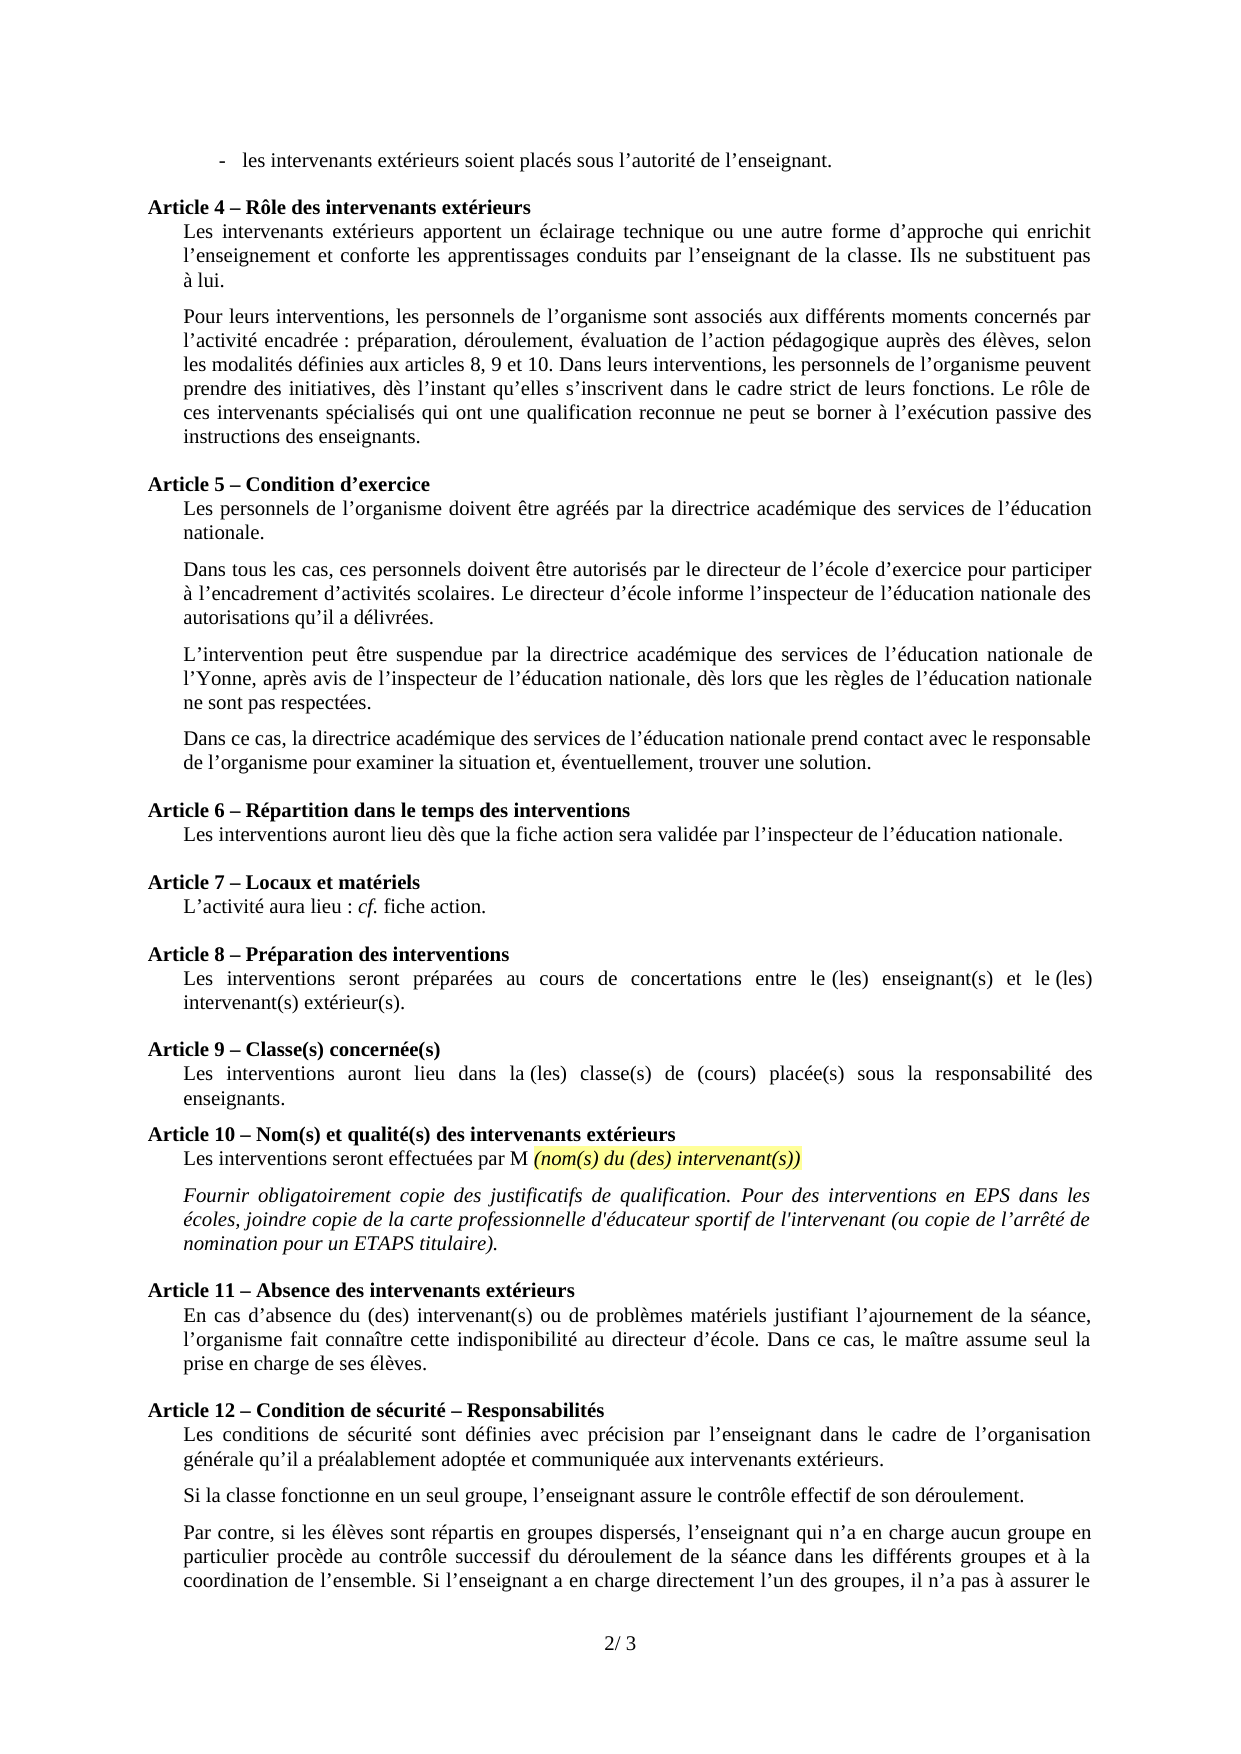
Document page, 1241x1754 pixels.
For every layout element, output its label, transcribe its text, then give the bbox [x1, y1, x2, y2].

subtitle Article 8 – Préparation des interventions [148, 941, 1093, 966]
subtitle Article 9 – Classe(s) concernée(s) [148, 1037, 1093, 1061]
text Les interventions auront lieu dès que la fiche action sera validée par l’inspecteur de l’éducation nationale. [183, 822, 1093, 846]
text Les personnels de l’organisme doivent être agréés par la directrice académique des services de l’éducation nationale. [183, 496, 1093, 544]
text En cas d’absence du (des) intervenant(s) ou de problèmes matériels justifiant l’ajournement de la séance, l’organisme fait connaître cette indisponibilité au directeur d’école. Dans ce cas, le maître assume seul la prise en charge de ses élèves. [183, 1302, 1093, 1375]
list les intervenants extérieurs soient placés sous l’autorité de l’enseignant. [218, 148, 1093, 172]
text Les conditions de sécurité sont définies avec précision par l’enseignant dans le cadre de l’organisation générale qu’il a préalablement adoptée et communiquée aux intervenants extérieurs. [183, 1422, 1093, 1471]
text Les interventions auront lieu dans la (les) classe(s) de (cours) placée(s) sous la responsabilité des enseignants. [183, 1061, 1093, 1109]
subtitle Article 5 – Condition d’exercice [148, 472, 1093, 496]
text Dans tous les cas, ces personnels doivent être autorisés par le directeur de l’école d’exercice pour participer à l’encadrement d’activités scolaires. Le directeur d’école informe l’inspecteur de l’éducation nationale des autorisations qu’il a délivrées. [183, 557, 1093, 629]
text Dans ce cas, la directrice académique des services de l’éducation nationale prend contact avec le responsable de l’organisme pour examiner la situation et, éventuellement, trouver une solution. [183, 726, 1093, 774]
text Les intervenants extérieurs apportent un éclairage technique ou une autre forme d’approche qui enrichit l’enseignement et conforte les apprentissages conduits par l’enseignant de la classe. Ils ne substituent pas à lui. [183, 219, 1093, 292]
text L’activité aura lieu : cf. fiche action. [183, 894, 1093, 918]
text Pour leurs interventions, les personnels de l’organisme sont associés aux différents moments concernés par l’activité encadrée : préparation, déroulement, évaluation de l’action pédagogique auprès des élèves, selon les modalités définies aux articles 8, 9 et 10. Dans leurs interventions, les personnels de l’organisme peuvent prendre des initiatives, dès l’instant qu’elles s’inscrivent dans le cadre strict de leurs fonctions. Le rôle de ces intervenants spécialisés qui ont une qualification reconnue ne peut se borner à l’exécution passive des instructions des enseignants. [183, 304, 1093, 448]
text Si la classe fonctionne en un seul groupe, l’enseignant assure le contrôle effectif de son déroulement. [183, 1483, 1093, 1507]
text L’intervention peut être suspendue par la directrice académique des services de l’éducation nationale de l’Yonne, après avis de l’inspecteur de l’éducation nationale, dès lors que les règles de l’éducation nationale ne sont pas respectées. [183, 641, 1093, 714]
subtitle Article 11 – Absence des intervenants extérieurs [148, 1278, 1093, 1302]
text Par contre, si les élèves sont répartis en groupes dispersés, l’enseignant qui n’a en charge aucun groupe en particulier procède au contrôle successif du déroulement de la séance dans les différents groupes et à la coordination de l’ensemble. Si l’enseignant a en charge directement l’un des groupes, il n’a pas à assurer le [183, 1519, 1093, 1592]
subtitle Article 6 – Répartition dans le temps des interventions [148, 798, 1093, 822]
text Fournir obligatoirement copie des justificatifs de qualification. Pour des interventions en EPS dans les écoles, joindre copie de la carte professionnelle d'éducateur sportif de l'intervenant (ou copie de l’arrêté de nomination pour un ETAPS titulaire). [183, 1183, 1093, 1255]
text Les interventions seront préparées au cours de concertations entre le (les) enseignant(s) et le (les) intervenant(s) extérieur(s). [183, 966, 1093, 1014]
subtitle Article 10 – Nom(s) et qualité(s) des intervenants extérieurs [148, 1122, 1093, 1146]
subtitle Article 7 – Locaux et matériels [148, 870, 1093, 894]
subtitle Article 4 – Rôle des intervenants extérieurs [148, 195, 1093, 219]
subtitle Article 12 – Condition de sécurité – Responsabilités [148, 1398, 1093, 1422]
text Les interventions seront effectuées par M (nom(s) du (des) intervenant(s)) [183, 1146, 1093, 1170]
